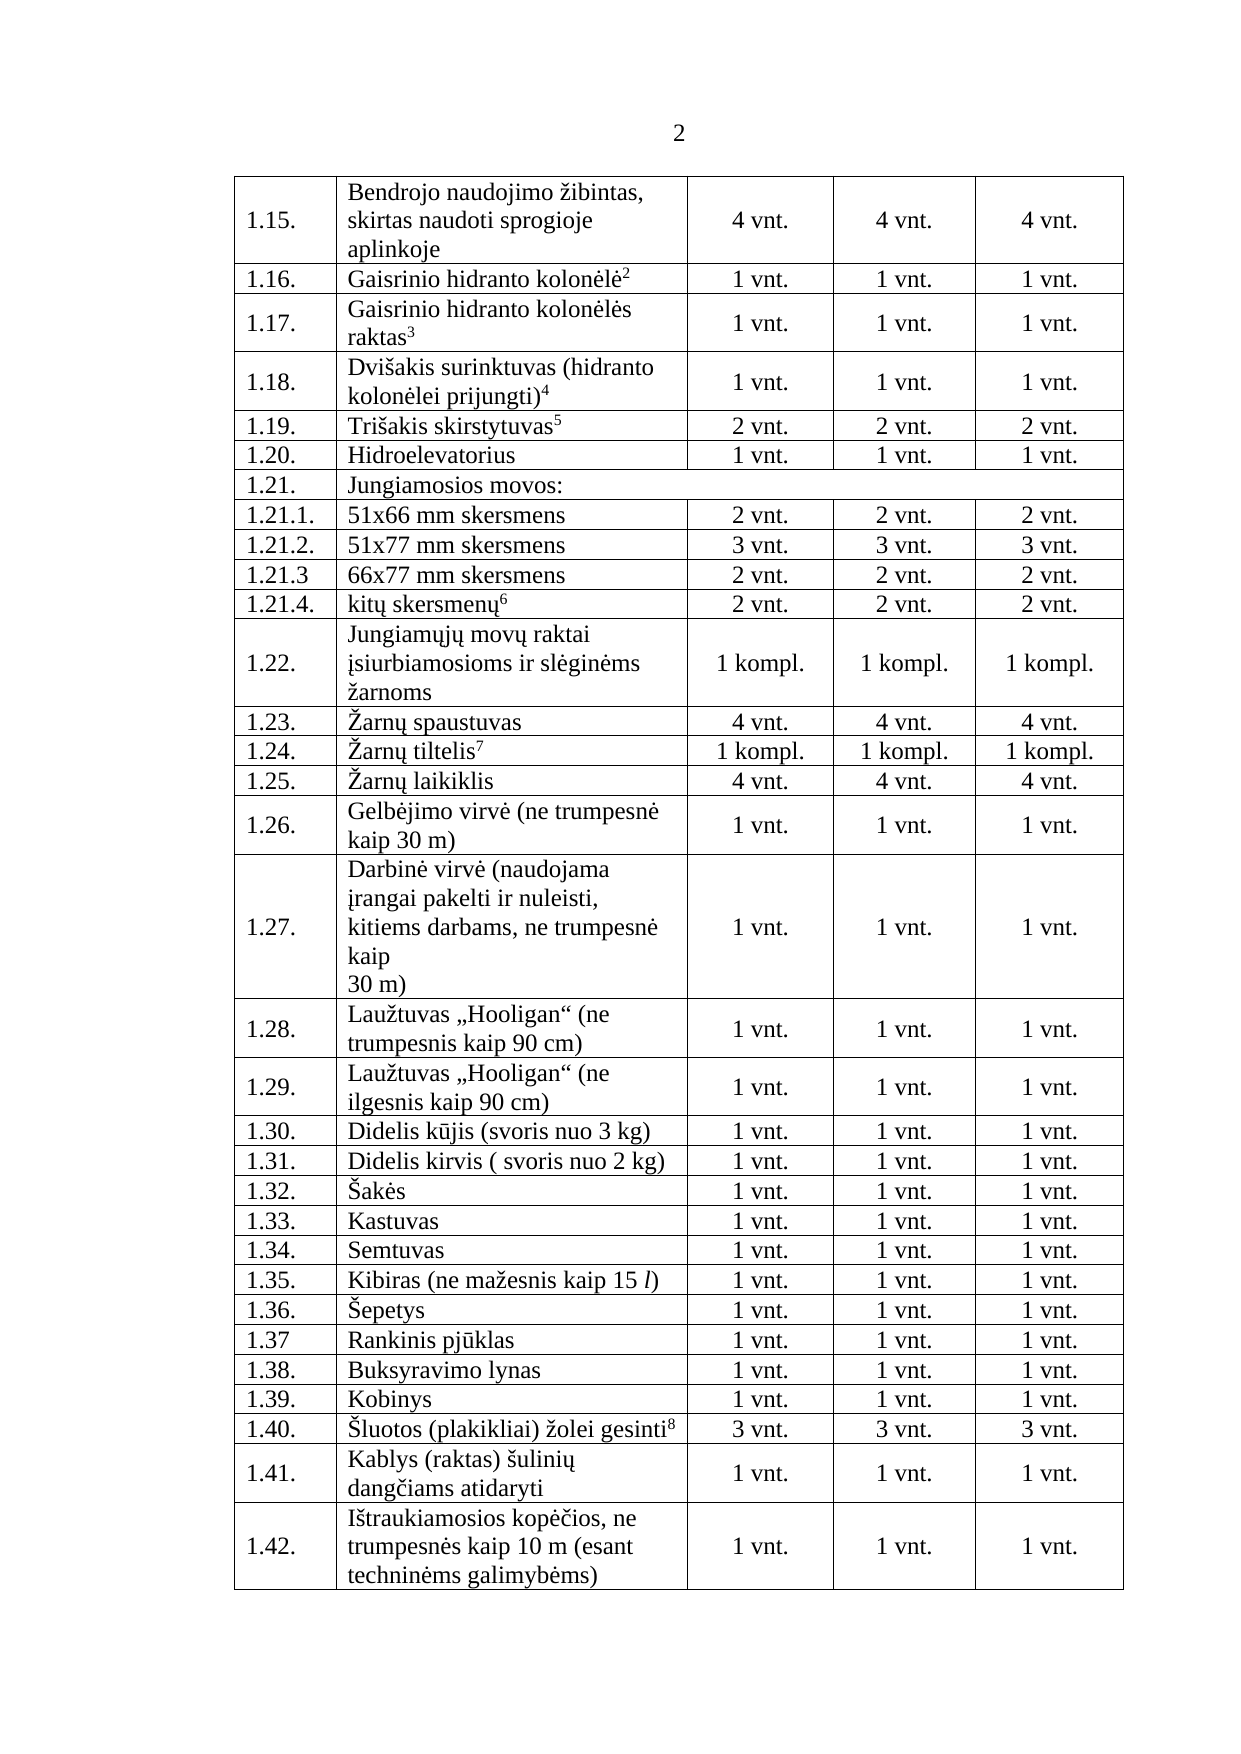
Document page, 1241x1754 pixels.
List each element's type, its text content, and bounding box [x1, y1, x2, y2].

table_cell 3 vnt. [834, 1414, 975, 1443]
table_cell 1 vnt. [834, 1146, 975, 1175]
table_cell 1 vnt. [976, 999, 1123, 1057]
table_cell 4 vnt. [688, 766, 833, 795]
table_cell 1.37 [235, 1325, 336, 1354]
table_cell 1.33. [235, 1206, 336, 1234]
table_cell 1 vnt. [688, 1176, 833, 1205]
table_cell 1 vnt. [976, 1385, 1123, 1413]
table_cell Dvišakis surinktuvas (hidranto kolonėlei prijungti)4 [337, 352, 687, 410]
table_cell 1 vnt. [976, 1146, 1123, 1175]
table_cell 1 vnt. [976, 352, 1123, 410]
table_cell 1 vnt. [976, 1236, 1123, 1264]
table_cell Jungiamųjų movų raktai įsiurbiamosioms ir slėginėms žarnoms [337, 619, 687, 706]
table_cell Kibiras (ne mažesnis kaip 15 l) [337, 1265, 687, 1294]
table_cell 1.30. [235, 1116, 336, 1145]
table_cell 4 vnt. [976, 707, 1123, 735]
table_cell 2 vnt. [976, 560, 1123, 588]
table_cell 1.19. [235, 411, 336, 439]
table_cell 1 vnt. [976, 441, 1123, 469]
table_cell Trišakis skirstytuvas5 [337, 411, 687, 439]
table_cell 4 vnt. [834, 766, 975, 795]
table_cell 1 vnt. [688, 796, 833, 853]
table_cell 4 vnt. [976, 177, 1123, 263]
table_cell Gelbėjimo virvė (ne trumpesnė kaip 30 m) [337, 796, 687, 853]
table_cell 1.32. [235, 1176, 336, 1205]
table_cell 1.26. [235, 796, 336, 853]
table_cell 2 vnt. [688, 560, 833, 588]
table_cell Bendrojo naudojimo žibintas, skirtas naudoti sprogioje aplinkoje [337, 177, 687, 263]
table_cell Laužtuvas „Hooligan“ (ne trumpesnis kaip 90 cm) [337, 999, 687, 1057]
table_cell 1 vnt. [834, 1385, 975, 1413]
table_cell 1 vnt. [976, 1355, 1123, 1383]
table_cell 1 kompl. [976, 736, 1123, 765]
table_cell 1 vnt. [976, 1325, 1123, 1354]
table_cell Šakės [337, 1176, 687, 1205]
table_cell 4 vnt. [688, 177, 833, 263]
table_cell 1 vnt. [834, 1176, 975, 1205]
table_cell Žarnų tiltelis7 [337, 736, 687, 765]
table_cell Žarnų spaustuvas [337, 707, 687, 735]
table_cell 1 vnt. [834, 352, 975, 410]
table_cell 2 vnt. [834, 500, 975, 529]
table_cell 1.21.2. [235, 530, 336, 559]
table_cell Šepetys [337, 1295, 687, 1324]
table_cell 1.36. [235, 1295, 336, 1324]
table_cell Didelis kūjis (svoris nuo 3 kg) [337, 1116, 687, 1145]
table_cell Žarnų laikiklis [337, 766, 687, 795]
table_cell 2 vnt. [688, 500, 833, 529]
table_cell 1 vnt. [976, 1265, 1123, 1294]
table_cell Jungiamosios movos: [337, 470, 1123, 499]
table_cell 4 vnt. [976, 766, 1123, 795]
table_cell 1.35. [235, 1265, 336, 1294]
table_cell 1 vnt. [976, 855, 1123, 998]
table_cell 4 vnt. [688, 707, 833, 735]
table_cell 51x77 mm skersmens [337, 530, 687, 559]
table_cell 4 vnt. [834, 177, 975, 263]
table_cell 1 vnt. [834, 1206, 975, 1234]
table_cell kitų skersmenų6 [337, 590, 687, 618]
table_cell 1 vnt. [688, 294, 833, 351]
table_cell 1.16. [235, 264, 336, 293]
table_cell 1.22. [235, 619, 336, 706]
table_cell Gaisrinio hidranto kolonėlė2 [337, 264, 687, 293]
table_cell 1 vnt. [834, 441, 975, 469]
table_cell 1 vnt. [688, 1444, 833, 1502]
table_cell 1 vnt. [834, 264, 975, 293]
table_cell 1 vnt. [976, 264, 1123, 293]
table_cell 1 kompl. [834, 619, 975, 706]
table_cell 1 vnt. [834, 1265, 975, 1294]
table_cell 1.18. [235, 352, 336, 410]
table_cell 1 vnt. [834, 1503, 975, 1589]
table_cell Laužtuvas „Hooligan“ (ne ilgesnis kaip 90 cm) [337, 1058, 687, 1115]
table_cell 2 vnt. [688, 590, 833, 618]
table_cell 2 vnt. [834, 560, 975, 588]
table_cell 66x77 mm skersmens [337, 560, 687, 588]
table_cell 1.29. [235, 1058, 336, 1115]
table_cell 1 vnt. [976, 1116, 1123, 1145]
table_cell 1.24. [235, 736, 336, 765]
table_cell 1 vnt. [834, 796, 975, 853]
table_cell 1 vnt. [688, 1325, 833, 1354]
table_cell 1 vnt. [834, 1325, 975, 1354]
table_cell 1 vnt. [976, 796, 1123, 853]
table_cell 1 vnt. [688, 441, 833, 469]
table_cell 1 kompl. [688, 619, 833, 706]
table_cell 1.42. [235, 1503, 336, 1589]
table_cell Buksyravimo lynas [337, 1355, 687, 1383]
table_cell 3 vnt. [688, 1414, 833, 1443]
table_cell 1.31. [235, 1146, 336, 1175]
table_cell 1 vnt. [834, 999, 975, 1057]
table_cell Kobinys [337, 1385, 687, 1413]
table_cell Kastuvas [337, 1206, 687, 1234]
table_cell 3 vnt. [976, 1414, 1123, 1443]
table_cell 1 kompl. [976, 619, 1123, 706]
table_cell 2 vnt. [834, 590, 975, 618]
table_cell 3 vnt. [976, 530, 1123, 559]
table_cell 1 vnt. [688, 264, 833, 293]
table_cell 3 vnt. [688, 530, 833, 559]
table_cell Gaisrinio hidranto kolonėlės raktas3 [337, 294, 687, 351]
table_cell 1 vnt. [688, 1385, 833, 1413]
table_cell 1.28. [235, 999, 336, 1057]
table_cell Semtuvas [337, 1236, 687, 1264]
table_cell 1.17. [235, 294, 336, 351]
table_cell 1.21.4. [235, 590, 336, 618]
table_cell 1 vnt. [976, 1058, 1123, 1115]
table_cell 1 vnt. [688, 1146, 833, 1175]
table_cell 1 kompl. [834, 736, 975, 765]
table_cell 1 vnt. [834, 855, 975, 998]
table_cell 2 vnt. [834, 411, 975, 439]
table_cell 1.20. [235, 441, 336, 469]
table_cell 1 vnt. [688, 1058, 833, 1115]
table_cell 1 vnt. [834, 1355, 975, 1383]
table_cell 1 vnt. [688, 1116, 833, 1145]
table_cell 1.21.3 [235, 560, 336, 588]
table_cell 1.34. [235, 1236, 336, 1264]
table_cell 1 vnt. [976, 1444, 1123, 1502]
table_cell 1 vnt. [834, 1058, 975, 1115]
table_cell 1 vnt. [688, 1206, 833, 1234]
table_cell 1.38. [235, 1355, 336, 1383]
table_cell 1 vnt. [688, 1236, 833, 1264]
table_cell 2 vnt. [976, 411, 1123, 439]
table_cell 1 vnt. [688, 1355, 833, 1383]
table_cell 1 vnt. [976, 1176, 1123, 1205]
table_cell 1.40. [235, 1414, 336, 1443]
table_cell 1 vnt. [688, 1265, 833, 1294]
table_cell 1 vnt. [976, 294, 1123, 351]
table_cell 1 vnt. [688, 855, 833, 998]
table_cell 2 vnt. [976, 500, 1123, 529]
table_cell 4 vnt. [834, 707, 975, 735]
table_cell 1.21.1. [235, 500, 336, 529]
table_cell 1.25. [235, 766, 336, 795]
table_cell 1.21. [235, 470, 336, 499]
table_cell Šluotos (plakikliai) žolei gesinti8 [337, 1414, 687, 1443]
table_cell 1 vnt. [834, 1444, 975, 1502]
table_cell Hidroelevatorius [337, 441, 687, 469]
table_cell 2 vnt. [976, 590, 1123, 618]
table_cell Didelis kirvis ( svoris nuo 2 kg) [337, 1146, 687, 1175]
table_cell 3 vnt. [834, 530, 975, 559]
table_cell 1 vnt. [834, 1295, 975, 1324]
table_cell 1 vnt. [834, 1236, 975, 1264]
table_cell 51x66 mm skersmens [337, 500, 687, 529]
table_cell Ištraukiamosios kopėčios, ne trumpesnės kaip 10 m (esant techninėms galimybėms) [337, 1503, 687, 1589]
table_cell 2 vnt. [688, 411, 833, 439]
table_cell 1.23. [235, 707, 336, 735]
table_cell 1 vnt. [834, 294, 975, 351]
table_cell 1 kompl. [688, 736, 833, 765]
table_cell Kablys (raktas) šulinių dangčiams atidaryti [337, 1444, 687, 1502]
table_cell 1.15. [235, 177, 336, 263]
table_cell Darbinė virvė (naudojama įrangai pakelti ir nuleisti, kitiems darbams, ne trumpesnė kaip 30 m) [337, 855, 687, 998]
table_cell 1.39. [235, 1385, 336, 1413]
table_cell 1 vnt. [688, 352, 833, 410]
table_cell 1 vnt. [688, 1295, 833, 1324]
table_cell 1 vnt. [688, 999, 833, 1057]
table_cell 1 vnt. [976, 1295, 1123, 1324]
table_cell 1 vnt. [834, 1116, 975, 1145]
table_cell 1.41. [235, 1444, 336, 1502]
table_cell 1 vnt. [976, 1503, 1123, 1589]
table_cell 1.27. [235, 855, 336, 998]
table_cell 1 vnt. [976, 1206, 1123, 1234]
table_cell 1 vnt. [688, 1503, 833, 1589]
table_cell Rankinis pjūklas [337, 1325, 687, 1354]
